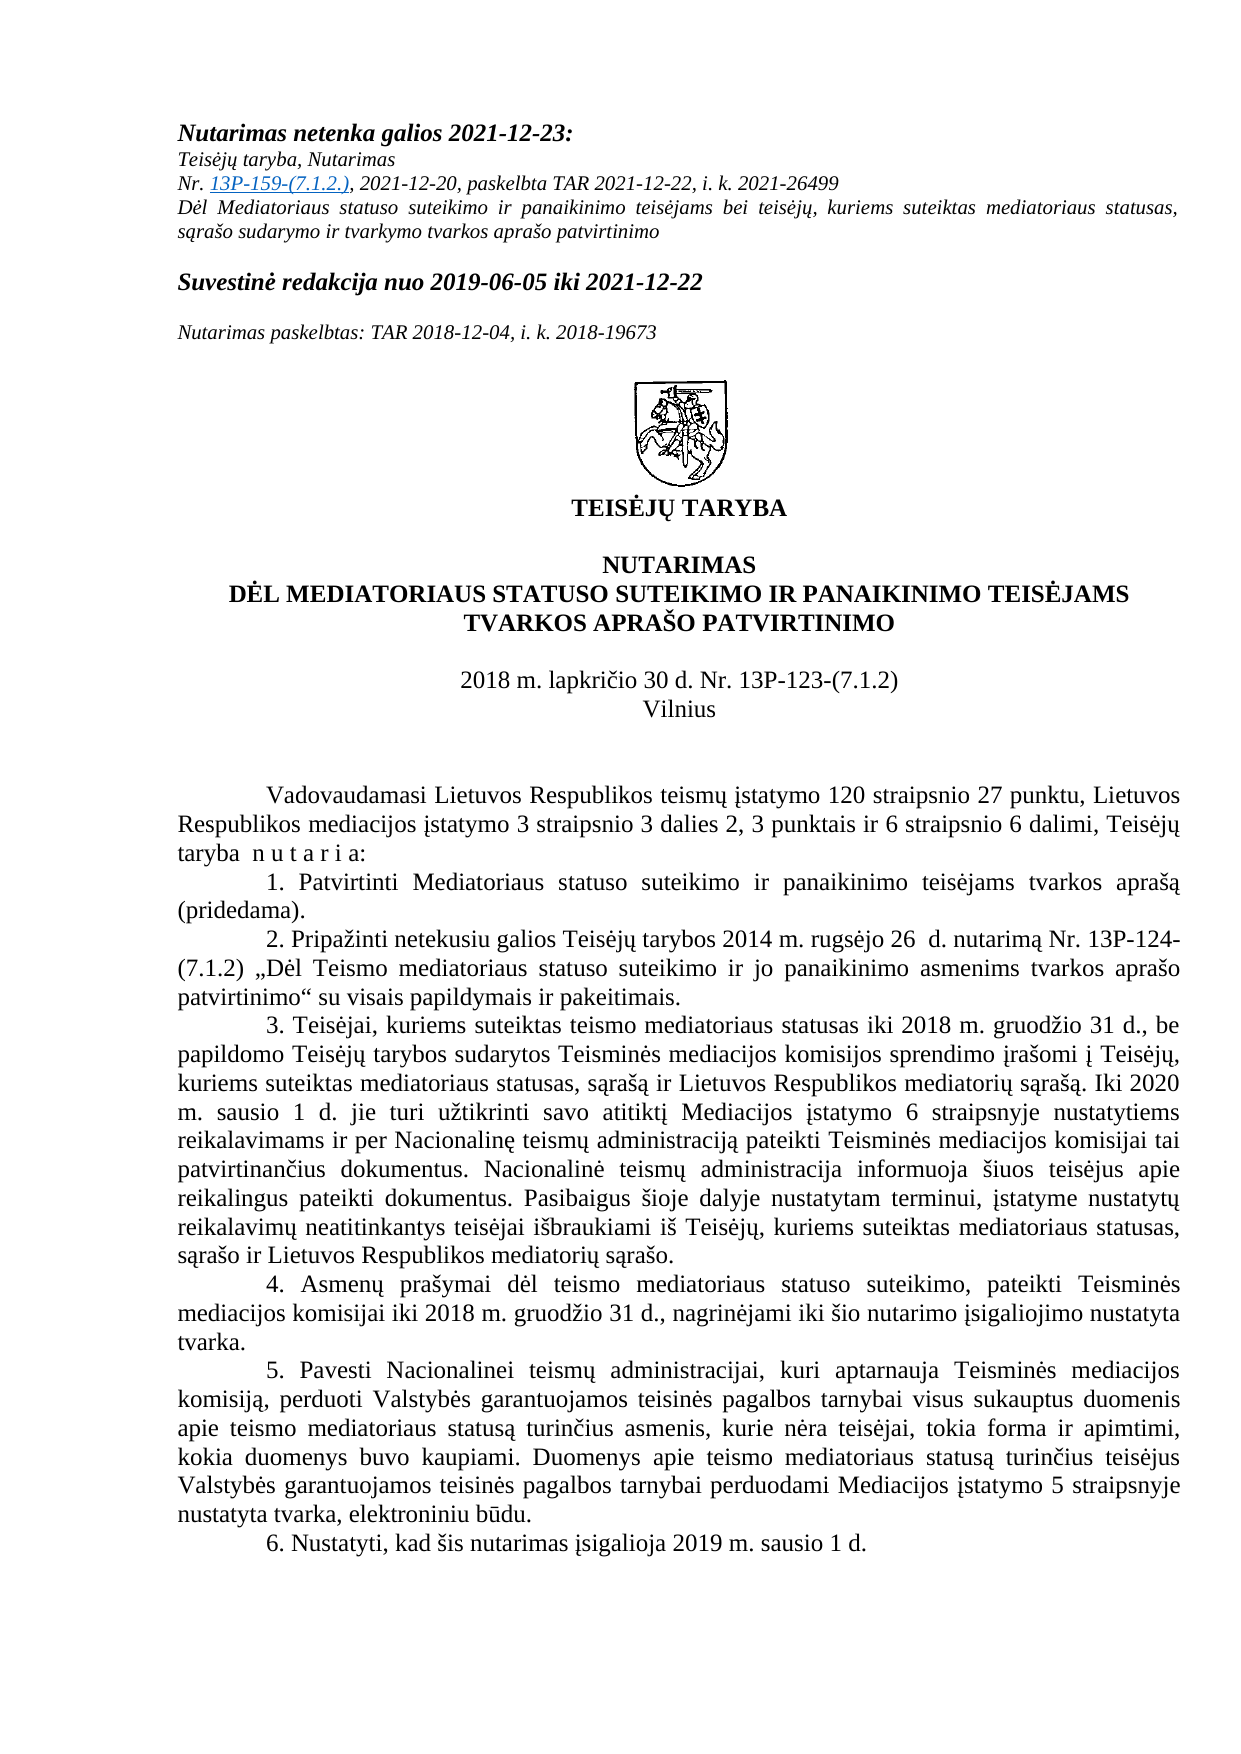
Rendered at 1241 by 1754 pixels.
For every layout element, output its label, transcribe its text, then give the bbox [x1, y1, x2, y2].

text Nutarimas paskelbtas: TAR 2018-12-04, i. k. 2018-19673 [177, 320, 1181, 344]
text TEISĖJŲ TARYBA [177, 493, 1181, 522]
text Teisėjų taryba, Nutarimas [177, 147, 1181, 171]
text Dėl Mediatoriaus statuso suteikimo ir panaikinimo teisėjams bei teisėjų, kuriems suteiktas mediatoriaus statusas, sąrašo sudarymo ir tvarkymo tvarkos aprašo patvirtinimo [177, 195, 1181, 243]
text Nutarimas netenka galios 2021-12-23: [177, 118, 1181, 147]
text 3. Teisėjai, kuriems suteiktas teismo mediatoriaus statusas iki 2018 m. gruodžio 31 d., be papildomo Teisėjų tarybos sudarytos Teisminės mediacijos komisijos sprendimo įrašomi į Teisėjų, kuriems suteiktas mediatoriaus statusas, sąrašą ir Lietuvos Respublikos mediatorių sąrašą. Iki 2020 m. sausio 1 d. jie turi užtikrinti savo atitiktį Mediacijos įstatymo 6 straipsnyje nustatytiems reikalavimams ir per Nacionalinę teismų administraciją pateikti Teisminės mediacijos komisijai tai patvirtinančius dokumentus. Nacionalinė teismų administracija informuoja šiuos teisėjus apie reikalingus pateikti dokumentus. Pasibaigus šioje dalyje nustatytam terminui, įstatyme nustatytų reikalavimų neatitinkantys teisėjai išbraukiami iš Teisėjų, kuriems suteiktas mediatoriaus statusas, sąrašo ir Lietuvos Respublikos mediatorių sąrašo. [177, 1011, 1181, 1269]
text 4. Asmenų prašymai dėl teismo mediatoriaus statuso suteikimo, pateikti Teisminės mediacijos komisijai iki 2018 m. gruodžio 31 d., nagrinėjami iki šio nutarimo įsigaliojimo nustatyta tvarka. [177, 1269, 1181, 1356]
text 1. Patvirtinti Mediatoriaus statuso suteikimo ir panaikinimo teisėjams tvarkos aprašą (pridedama). [177, 867, 1181, 924]
text 5. Pavesti Nacionalinei teismų administracijai, kuri aptarnauja Teisminės mediacijos komisiją, perduoti Valstybės garantuojamos teisinės pagalbos tarnybai visus sukauptus duomenis apie teismo mediatoriaus statusą turinčius asmenis, kurie nėra teisėjai, tokia forma ir apimtimi, kokia duomenys buvo kaupiami. Duomenys apie teismo mediatoriaus statusą turinčius teisėjus Valstybės garantuojamos teisinės pagalbos tarnybai perduodami Mediacijos įstatymo 5 straipsnyje nustatyta tvarka, elektroniniu būdu. [177, 1356, 1181, 1528]
text 2. Pripažinti netekusiu galios Teisėjų tarybos 2014 m. rugsėjo 26 d. nutarimą Nr. 13P-124-(7.1.2) „Dėl Teismo mediatoriaus statuso suteikimo ir jo panaikinimo asmenims tvarkos aprašo patvirtinimo“ su visais papildymais ir pakeitimais. [177, 924, 1181, 1011]
text Vilnius [177, 694, 1181, 723]
text 2018 m. lapkričio 30 d. Nr. 13P-123-(7.1.2) [177, 666, 1181, 694]
text NUTARIMAS [177, 551, 1181, 579]
text Nr. 13P-159-(7.1.2.), 2021-12-20, paskelbta TAR 2021-12-22, i. k. 2021-26499 [177, 171, 1181, 195]
text 6. Nustatyti, kad šis nutarimas įsigalioja 2019 m. sausio 1 d. [177, 1528, 1181, 1557]
text Suvestinė redakcija nuo 2019-06-05 iki 2021-12-22 [177, 267, 1181, 296]
text Vadovaudamasi Lietuvos Respublikos teismų įstatymo 120 straipsnio 27 punktu, Lietuvos Respublikos mediacijos įstatymo 3 straipsnio 3 dalies 2, 3 punktais ir 6 straipsnio 6 dalimi, Teisėjų taryba n u t a r i a: [177, 781, 1181, 867]
text DĖL MEDIATORIAUS STATUSO SUTEIKIMO IR PANAIKINIMO TEISĖJAMS TVARKOS APRAŠO PATVIRTINIMO [177, 579, 1181, 637]
